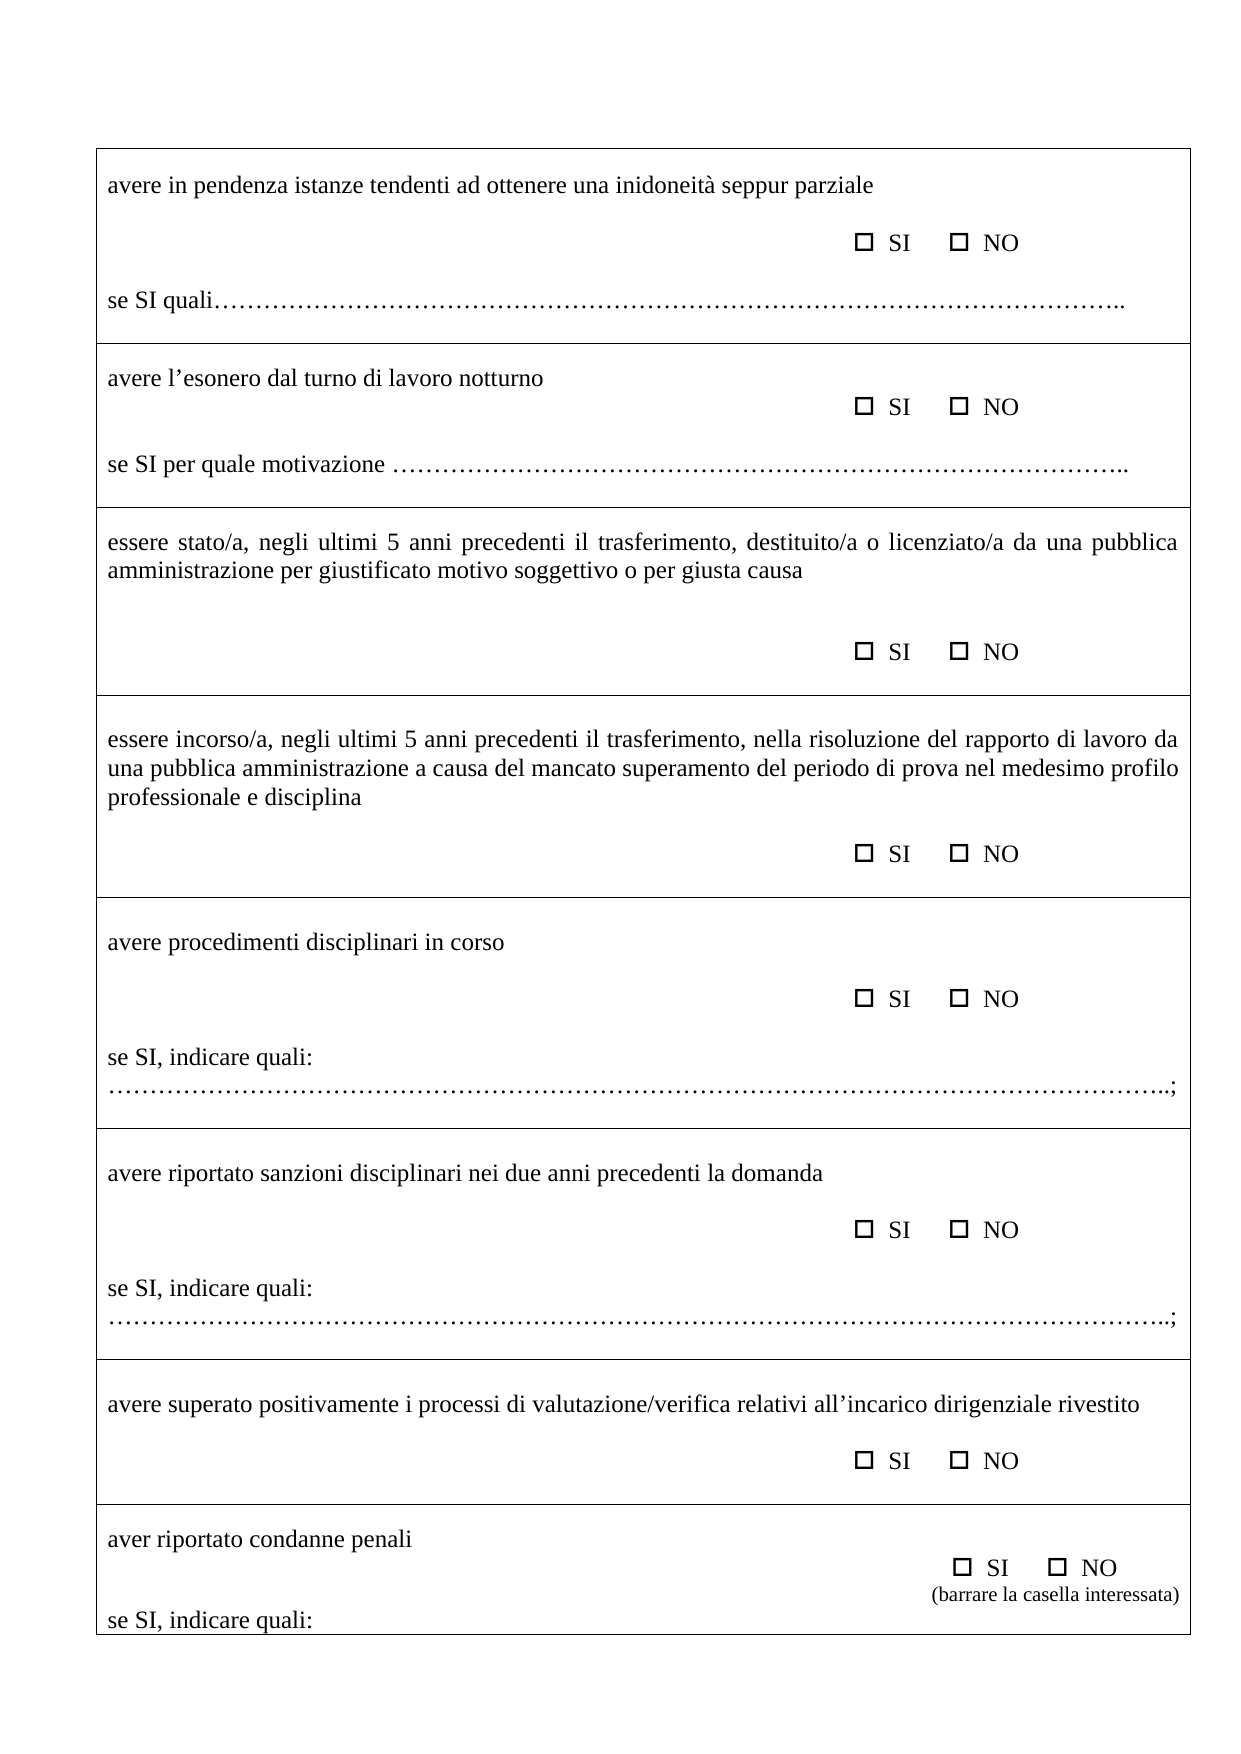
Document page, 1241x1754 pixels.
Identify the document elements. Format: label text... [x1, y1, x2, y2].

table_cell aver riportato condanne penali  SI  NO (barrare la casella interessata) se SI, indicare quali: [97, 1505, 1190, 1634]
table_cell [73, 1504, 96, 1634]
table_cell [73, 1359, 96, 1504]
table_cell essere stato/a, negli ultimi 5 anni precedenti il trasferimento, destituito/a o licenziato/a da una pubblica amministrazione per giustificato motivo soggettivo o per giusta causa  SI  NO [97, 508, 1190, 694]
table_cell avere l’esonero dal turno di lavoro notturno  SI  NO se SI per quale motivazione …………………………………………………………………………….. [97, 344, 1190, 507]
table_cell avere riportato sanzioni disciplinari nei due anni precedenti la domanda  SI  NO se SI, indicare quali: ………………………………………………………………………………………………………………..; [97, 1129, 1190, 1359]
table_cell [73, 1128, 96, 1359]
table_cell avere in pendenza istanze tendenti ad ottenere una inidoneità seppur parziale  SI  NO se SI quali……………………………………………………………………………………………….. [97, 149, 1190, 343]
table_cell [73, 507, 96, 694]
table_cell essere incorso/a, negli ultimi 5 anni precedenti il trasferimento, nella risoluzione del rapporto di lavoro da una pubblica amministrazione a causa del mancato superamento del periodo di prova nel medesimo profilo professionale e disciplina  SI  NO [97, 696, 1190, 897]
table_cell [73, 343, 96, 507]
table_cell [73, 695, 96, 897]
table_cell avere procedimenti disciplinari in corso  SI  NO se SI, indicare quali: ………………………………………………………………………………………………………………..; [97, 898, 1190, 1128]
table_cell [73, 148, 96, 343]
table_cell avere superato positivamente i processi di valutazione/verifica relativi all’incarico dirigenziale rivestito  SI  NO [97, 1360, 1190, 1504]
table_cell [73, 897, 96, 1128]
